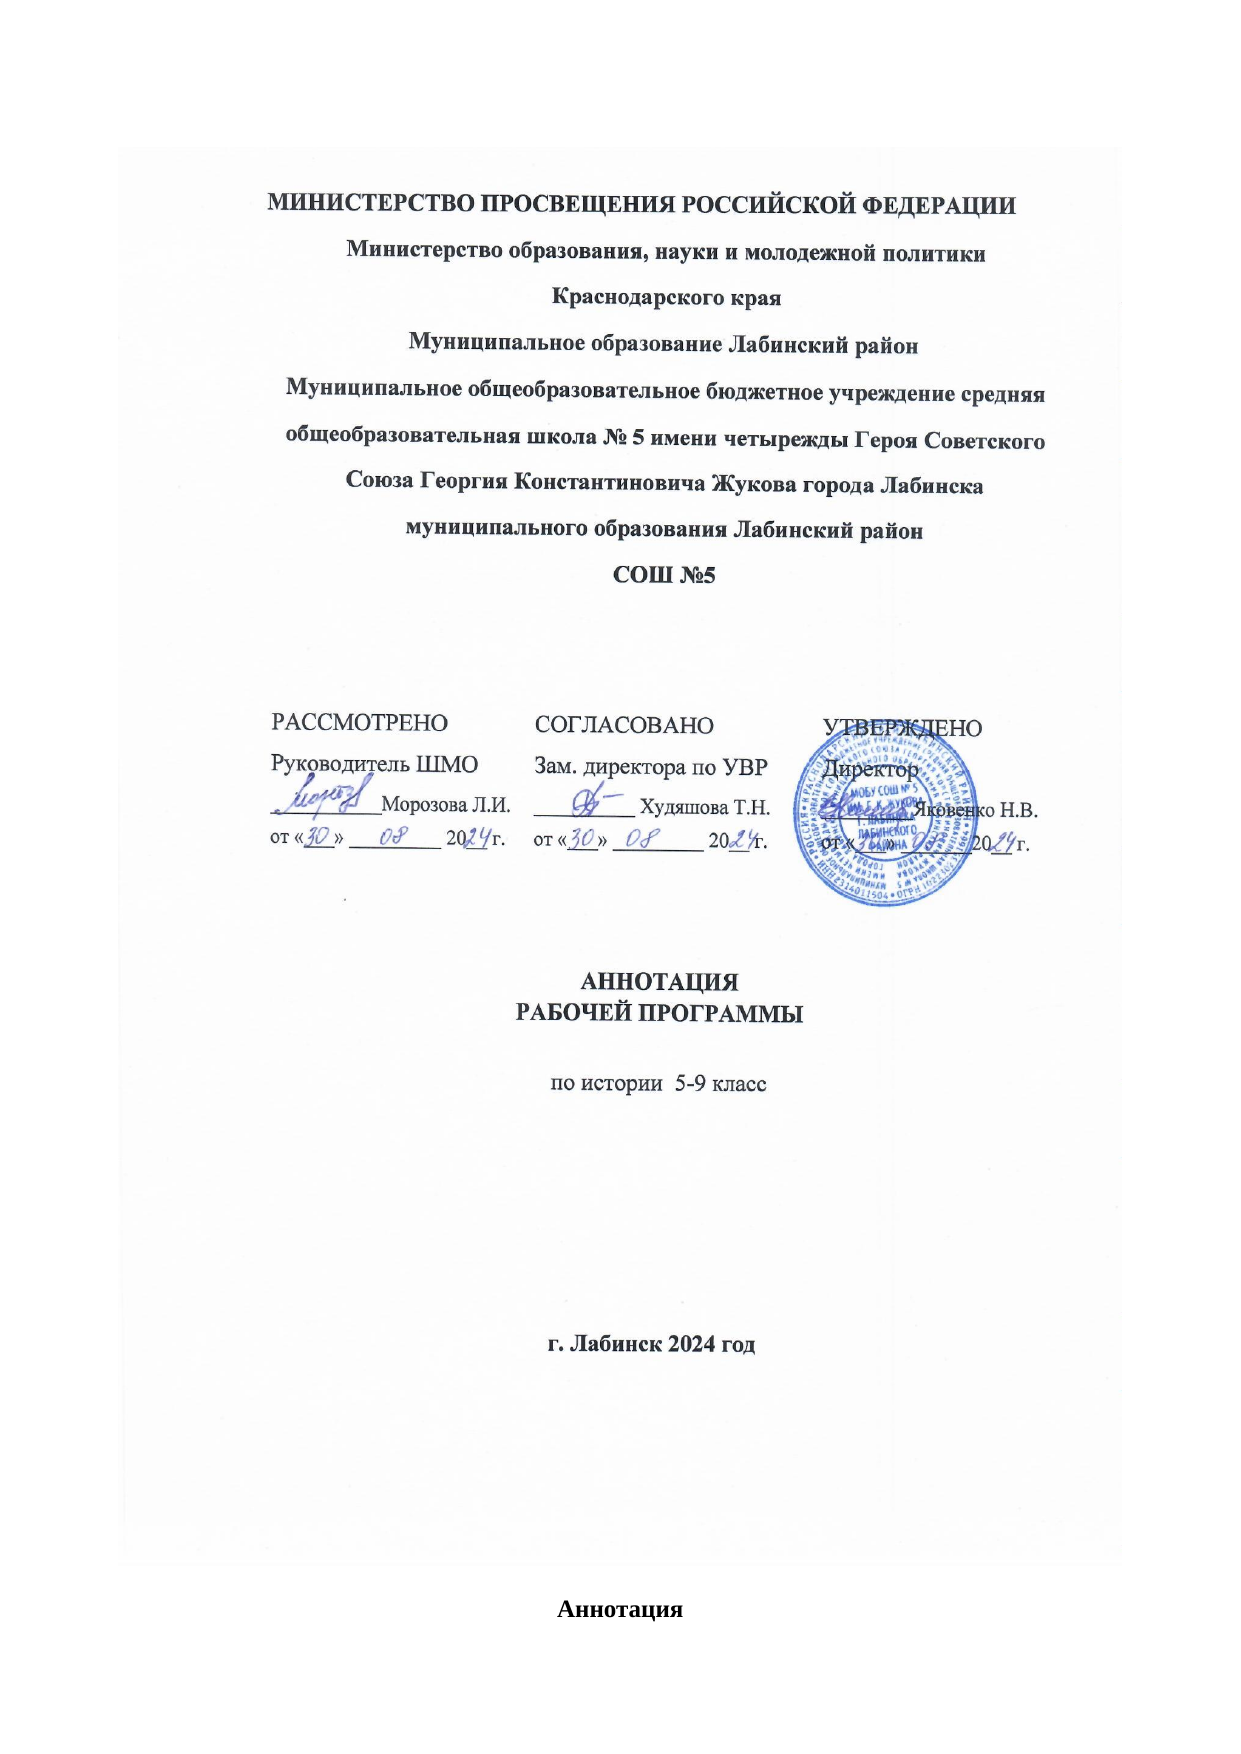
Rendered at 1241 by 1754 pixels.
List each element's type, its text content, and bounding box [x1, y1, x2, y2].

text Аннотация [118, 1594, 1122, 1623]
